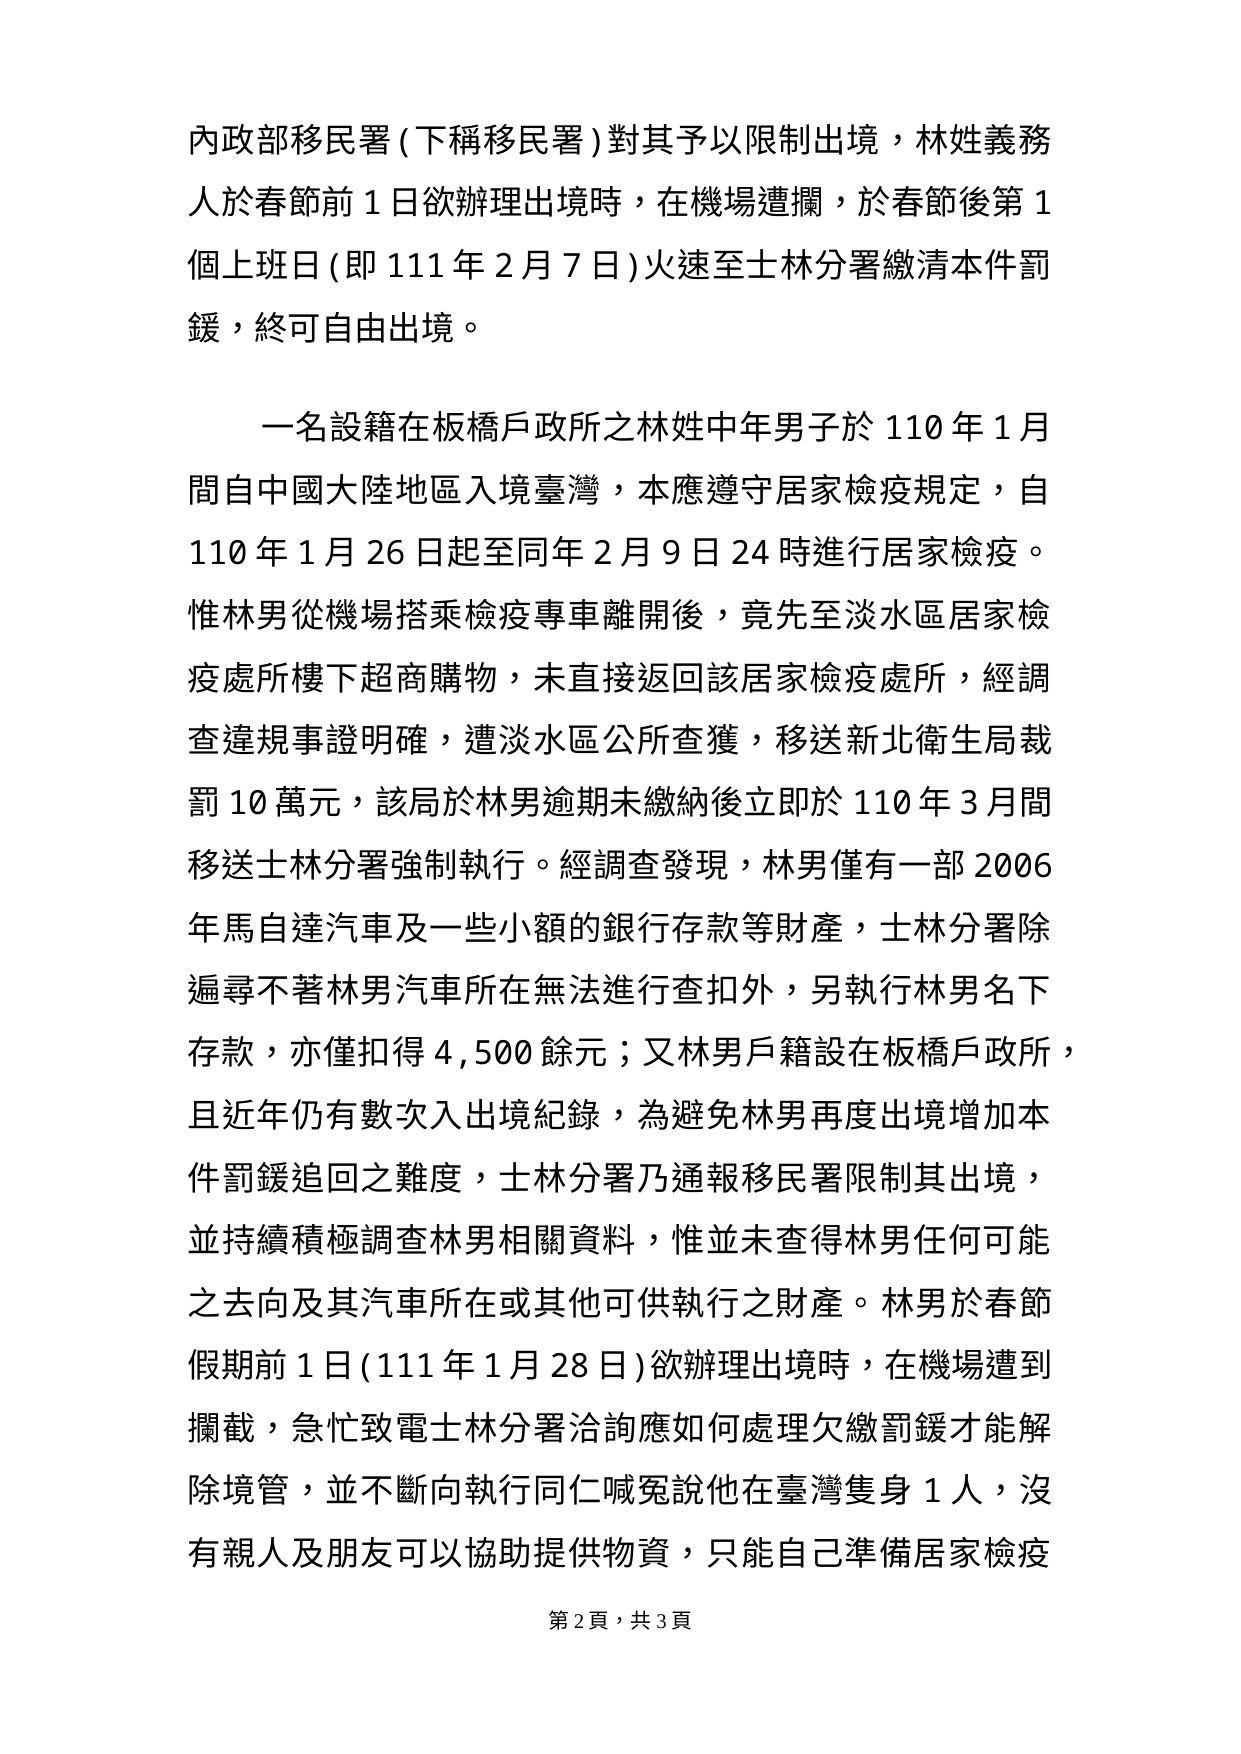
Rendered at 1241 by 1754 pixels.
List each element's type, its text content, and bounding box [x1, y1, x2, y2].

text 內政部移民署(下稱移民署)對其予以限制出境，林姓義務人於春節前1日欲辦理出境時，在機場遭攔，於春節後第1個上班日(即111年2月7日)火速至士林分署繳清本件罰鍰，終可自由出境。 [187, 96, 1053, 346]
text 一名設籍在板橋戶政所之林姓中年男子於110年1月間自中國大陸地區入境臺灣，本應遵守居家檢疫規定，自110年1月26日起至同年2月9日24時進行居家檢疫。惟林男從機場搭乘檢疫專車離開後，竟先至淡水區居家檢疫處所樓下超商購物，未直接返回該居家檢疫處所，經調查違規事證明確，遭淡水區公所查獲，移送新北衛生局裁罰10萬元，該局於林男逾期未繳納後立即於110年3月間移送士林分署強制執行。經調查發現，林男僅有一部2006年馬自達汽車及一些小額的銀行存款等財產，士林分署除遍尋不著林男汽車所在無法進行查扣外，另執行林男名下存款，亦僅扣得4,500餘元；又林男戶籍設在板橋戶政所，且近年仍有數次入出境紀錄，為避免林男再度出境增加本件罰鍰追回之難度，士林分署乃通報移民署限制其出境，並持續積極調查林男相關資料，惟並未查得林男任何可能之去向及其汽車所在或其他可供執行之財產。林男於春節假期前1日(111年1月28日)欲辦理出境時，在機場遭到攔截，急忙致電士林分署洽詢應如何處理欠繳罰鍰才能解除境管，並不斷向執行同仁喊冤說他在臺灣隻身1人，沒有親人及朋友可以協助提供物資，只能自己準備居家檢疫期間所需物資，故110年1月26日當天搭乘檢疫專車返家，抵達社區住家後在自家樓下超商購買居家檢疫所需物資後立刻返家，全程僅5分鐘且均有配戴口罩，並不認為自己有違反檢疫規定。經執行同仁耐心解說並告知林男該行為確實已違反防疫規定，若能於當日繳清本件罰鍰，將加班以最速件協助其辦理解除境管事宜。林男幾經思索認臨時籌錢實有困難，始放棄111年1月28日出境的念頭，然林男於春節後第1個上班日(即111年2月7日)火速至士林分署將本件10萬元罰鍰繳清，士林分署亦即刻聯繫移民署解除境管，並告知林男將來入境時應確實注意遵守防疫相關規定，免再遭罰。 [187, 384, 1053, 1571]
